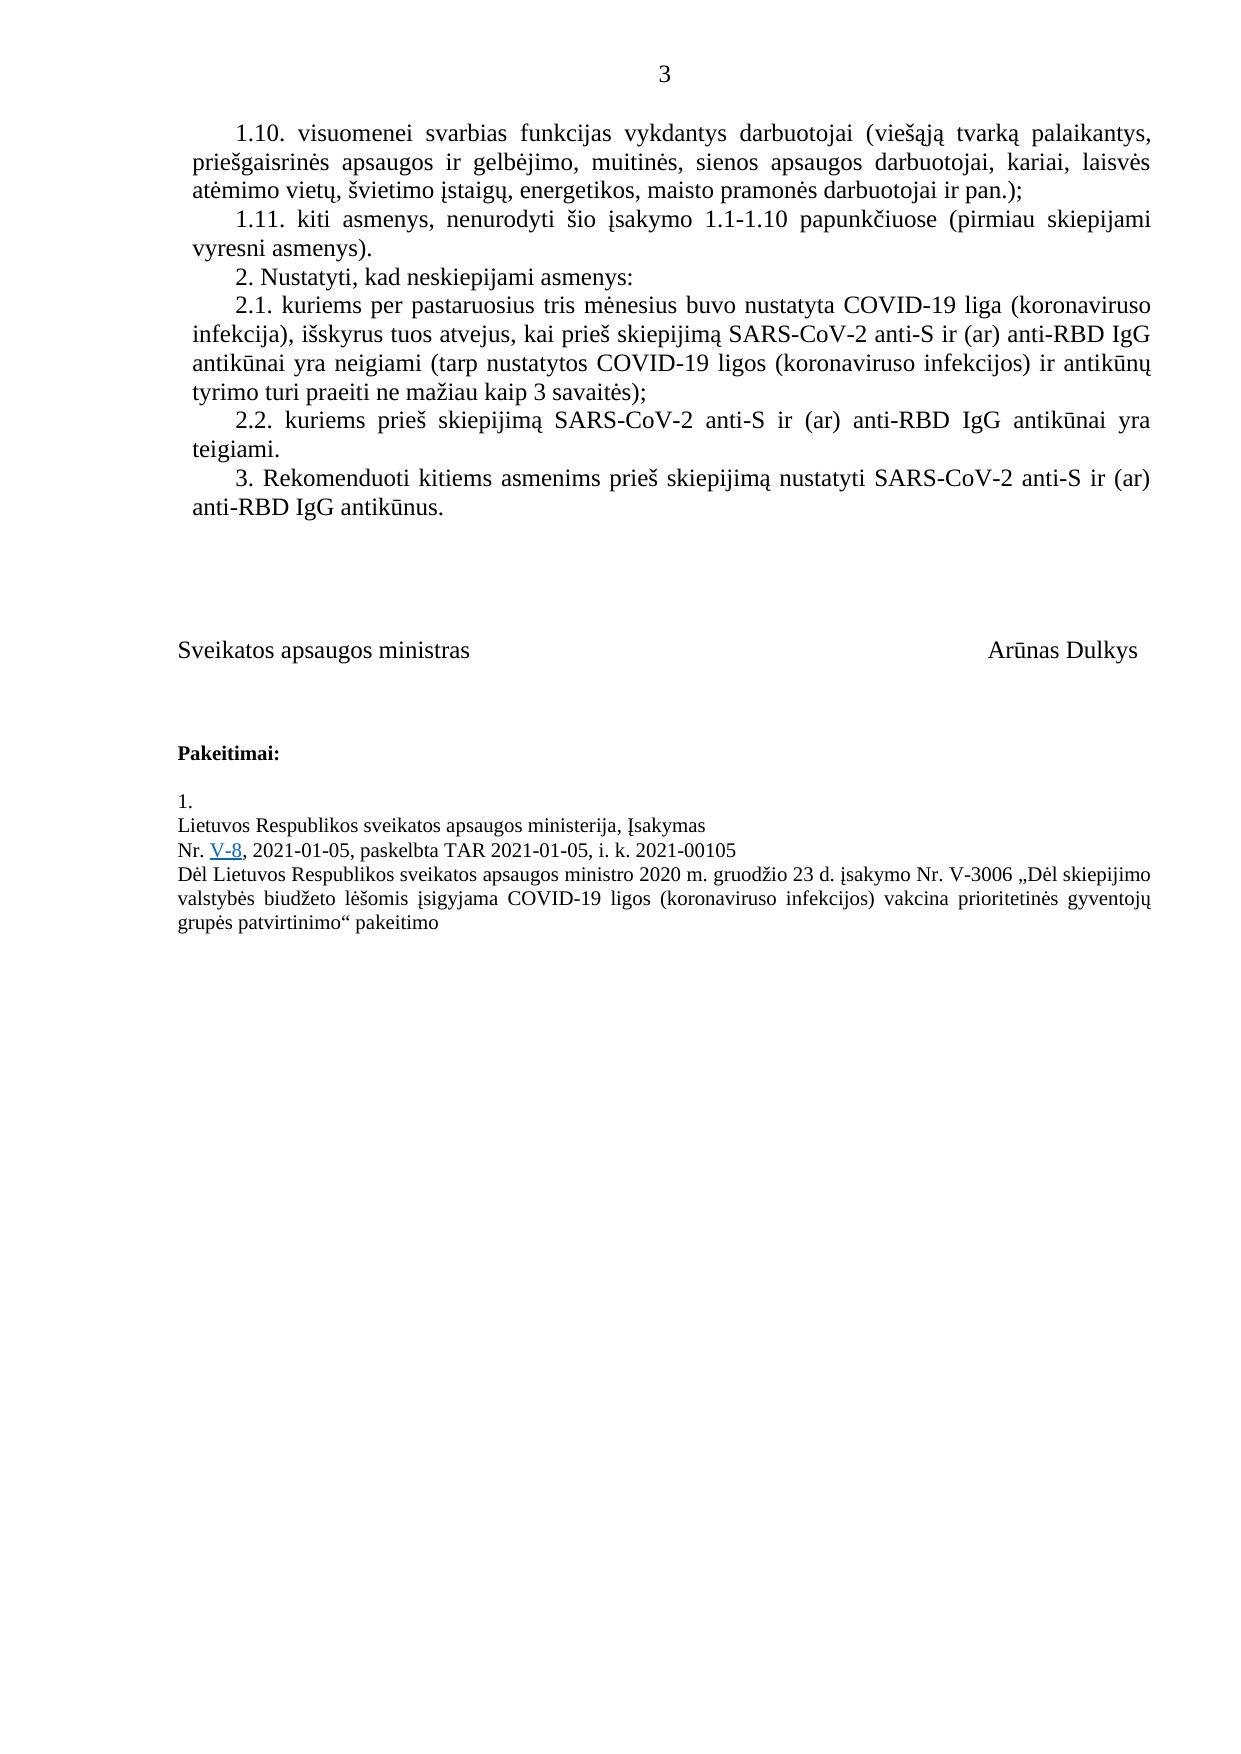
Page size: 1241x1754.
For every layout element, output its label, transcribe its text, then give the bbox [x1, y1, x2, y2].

text 1.10. visuomenei svarbias funkcijas vykdantys darbuotojai (viešąją tvarką palaikantys, priešgaisrinės apsaugos ir gelbėjimo, muitinės, sienos apsaugos darbuotojai, kariai, laisvės atėmimo vietų, švietimo įstaigų, energetikos, maisto pramonės darbuotojai ir pan.); [192, 118, 1152, 204]
text 1.11. kiti asmenys, nenurodyti šio įsakymo 1.1-1.10 papunkčiuose (pirmiau skiepijami vyresni asmenys). [192, 204, 1152, 262]
text Sveikatos apsaugos ministras Arūnas Dulkys [177, 636, 1152, 664]
text 2. Nustatyti, kad neskiepijami asmenys: [192, 262, 1152, 291]
text Dėl Lietuvos Respublikos sveikatos apsaugos ministro 2020 m. gruodžio 23 d. įsakymo Nr. V-3006 „Dėl skiepijimo valstybės biudžeto lėšomis įsigyjama COVID-19 ligos (koronaviruso infekcijos) vakcina prioritetinės gyventojų grupės patvirtinimo“ pakeitimo [177, 862, 1152, 934]
text Nr. V-8, 2021-01-05, paskelbta TAR 2021-01-05, i. k. 2021-00105 [177, 837, 1152, 862]
text Pakeitimai: [177, 741, 1152, 765]
text 2.1. kuriems per pastaruosius tris mėnesius buvo nustatyta COVID-19 liga (koronaviruso infekcija), išskyrus tuos atvejus, kai prieš skiepijimą SARS-CoV-2 anti-S ir (ar) anti-RBD IgG antikūnai yra neigiami (tarp nustatytos COVID-19 ligos (koronaviruso infekcijos) ir antikūnų tyrimo turi praeiti ne mažiau kaip 3 savaitės); [192, 291, 1152, 406]
text 2.2. kuriems prieš skiepijimą SARS-CoV-2 anti-S ir (ar) anti-RBD IgG antikūnai yra teigiami. [192, 406, 1152, 463]
text Lietuvos Respublikos sveikatos apsaugos ministerija, Įsakymas [177, 813, 1152, 837]
text 1. [177, 789, 1152, 813]
text 3. Rekomenduoti kitiems asmenims prieš skiepijimą nustatyti SARS-CoV-2 anti-S ir (ar) anti-RBD IgG antikūnus. [192, 463, 1152, 521]
